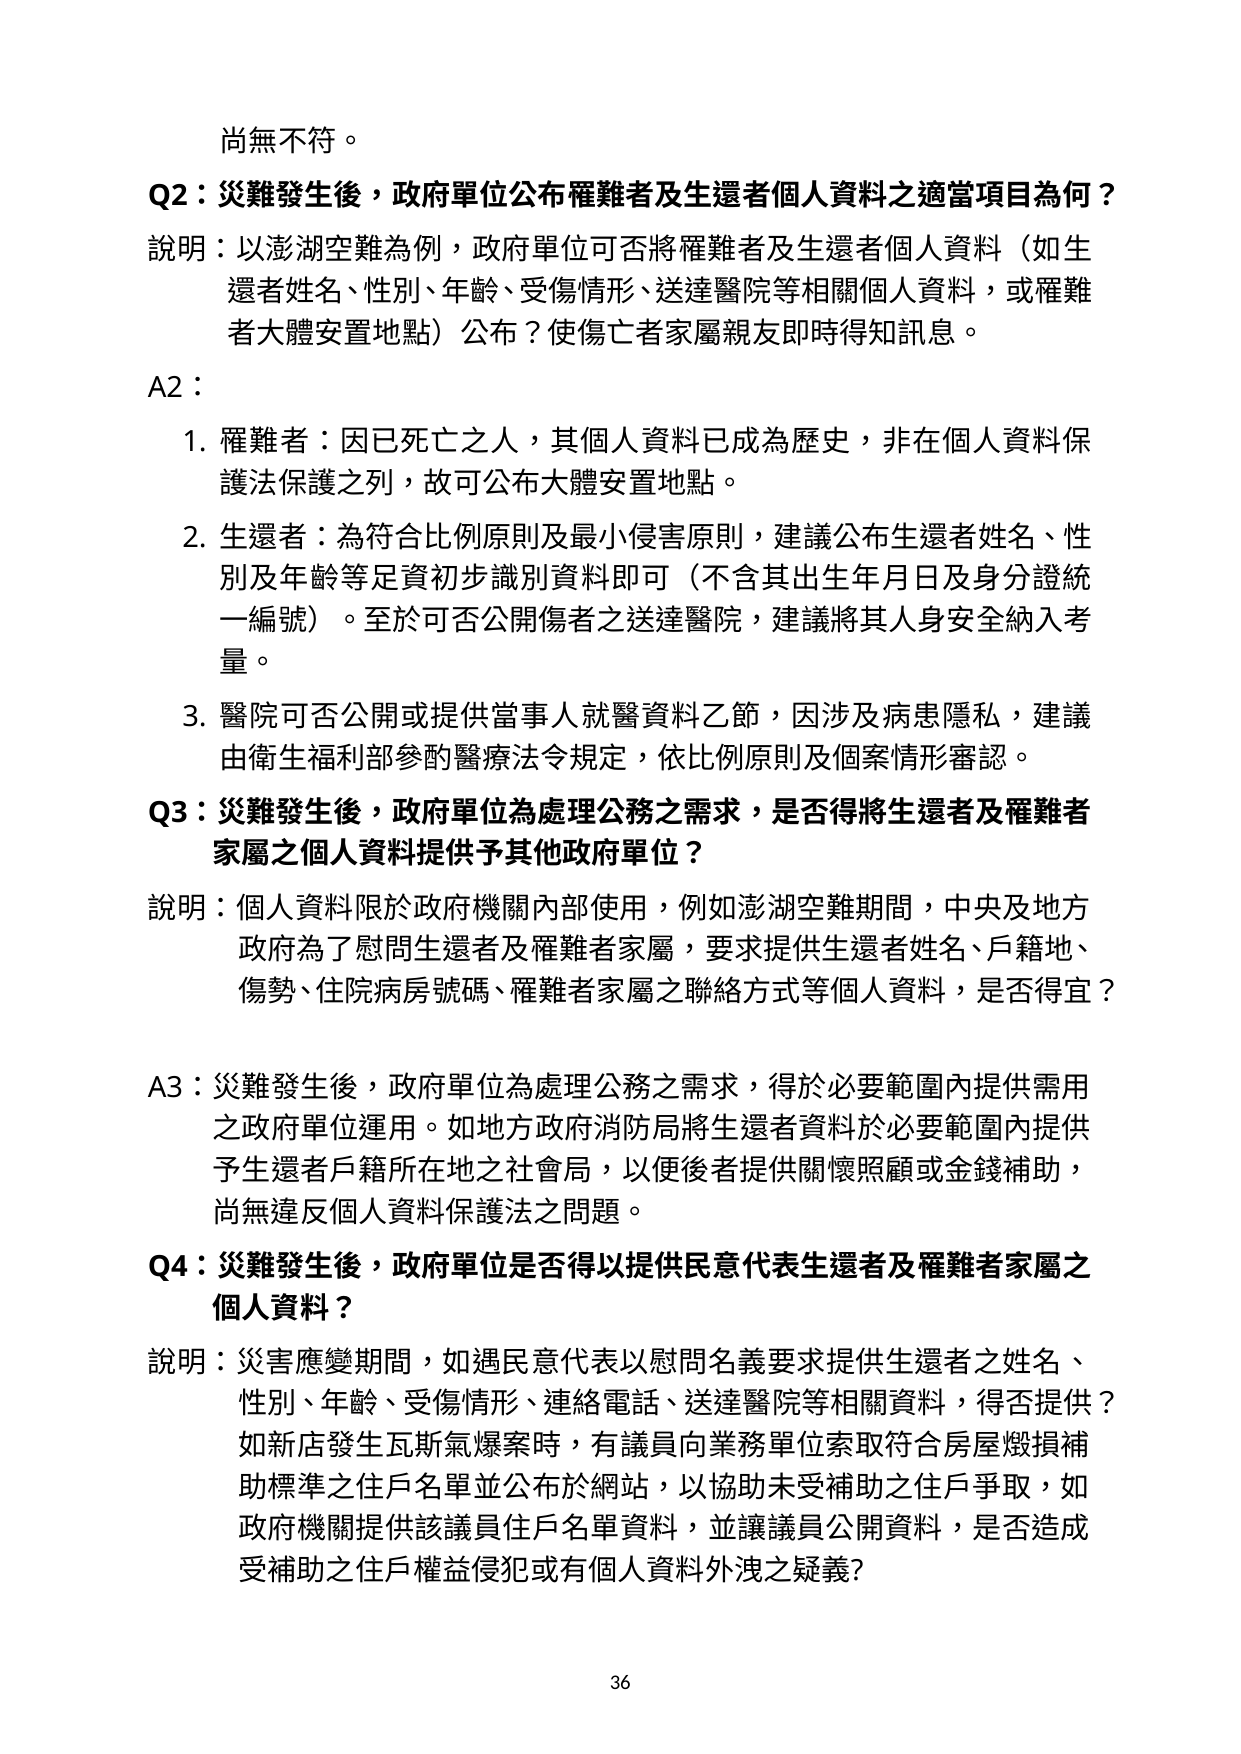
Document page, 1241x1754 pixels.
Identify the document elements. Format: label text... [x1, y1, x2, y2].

text Q3：災難發生後，政府單位為處理公務之需求，是否得將生還者及罹難者家屬之個人資料提供予其他政府單位？ [148, 789, 1092, 872]
text A3：災難發生後，政府單位為處理公務之需求，得於必要範圍內提供需用之政府單位運用。如地方政府消防局將生還者資料於必要範圍內提供予生還者戶籍所在地之社會局，以便後者提供關懷照顧或金錢補助，尚無違反個人資料保護法之問題。 [148, 1064, 1092, 1231]
list 罹難者：因已死亡之人，其個人資料已成為歷史，非在個人資料保護法保護之列，故可公布大體安置地點。 [182, 418, 1092, 501]
list 生還者：為符合比例原則及最小侵害原則，建議公布生還者姓名、性別及年齡等足資初步識別資料即可（不含其出生年月日及身分證統一編號）。至於可否公開傷者之送達醫院，建議將其人身安全納入考量。 [182, 514, 1092, 681]
text 說明：個人資料限於政府機關內部使用，例如澎湖空難期間，中央及地方政府為了慰問生還者及罹難者家屬，要求提供生還者姓名、戶籍地、傷勢、住院病房號碼、罹難者家屬之聯絡方式等個人資料，是否得宜？ [148, 885, 1092, 1051]
text Q2：災難發生後，政府單位公布罹難者及生還者個人資料之適當項目為何？ [148, 172, 1092, 214]
text Q4：災難發生後，政府單位是否得以提供民意代表生還者及罹難者家屬之個人資料？ [148, 1243, 1092, 1326]
list 醫院可否公開或提供當事人就醫資料乙節，因涉及病患隱私，建議由衛生福利部參酌醫療法令規定，依比例原則及個案情形審認。 [182, 693, 1092, 776]
text A2： [148, 364, 1092, 406]
list 尚無不符。 [182, 118, 1092, 160]
text 說明：以澎湖空難為例，政府單位可否將罹難者及生還者個人資料（如生還者姓名、性別、年齡、受傷情形、送達醫院等相關個人資料，或罹難者大體安置地點）公布？使傷亡者家屬親友即時得知訊息。 [148, 226, 1092, 351]
text 說明：災害應變期間，如遇民意代表以慰問名義要求提供生還者之姓名、性別、年齡、受傷情形、連絡電話、送達醫院等相關資料，得否提供？如新店發生瓦斯氣爆案時，有議員向業務單位索取符合房屋燬損補助標準之住戶名單並公布於網站，以協助未受補助之住戶爭取，如政府機關提供該議員住戶名單資料，並讓議員公開資料，是否造成受補助之住戶權益侵犯或有個人資料外洩之疑義? [148, 1339, 1092, 1589]
